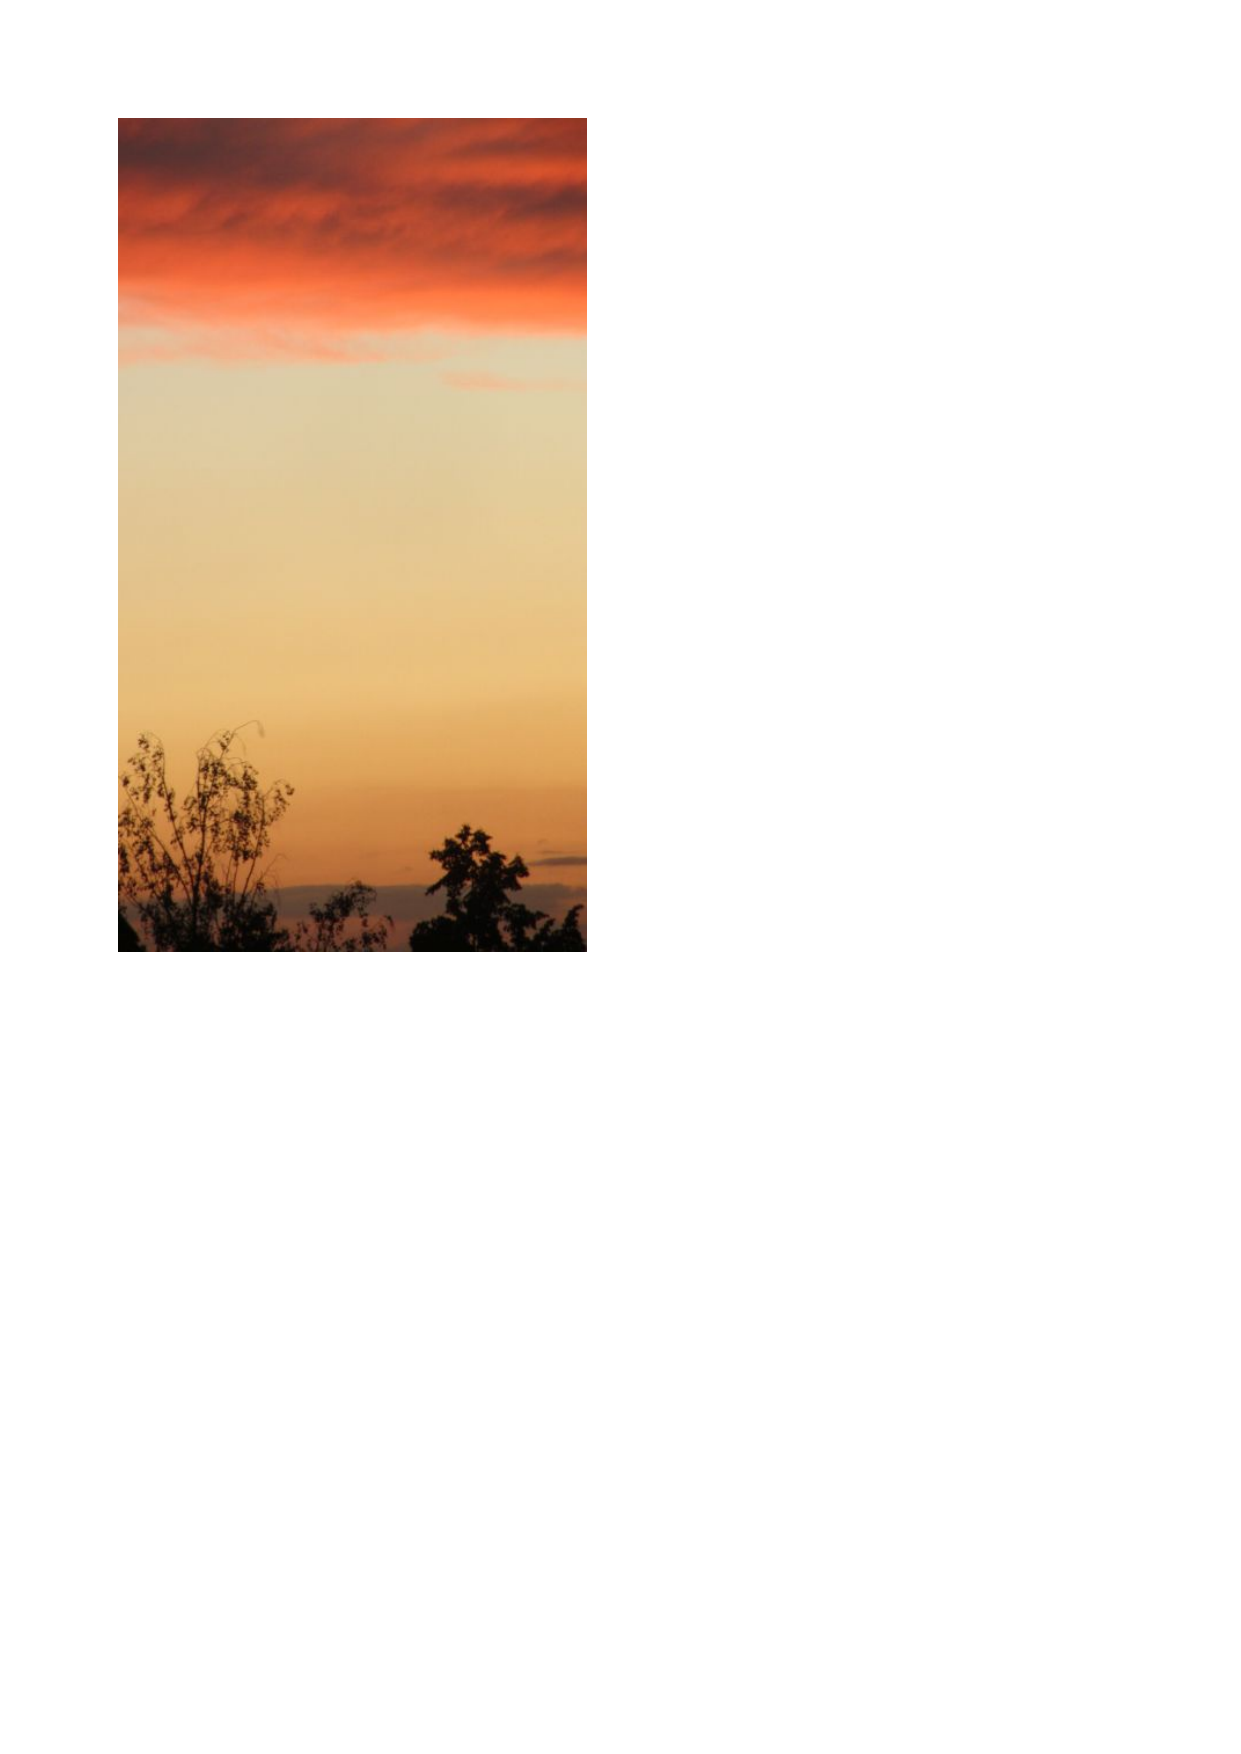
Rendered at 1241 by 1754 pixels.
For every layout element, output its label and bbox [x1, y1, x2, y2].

picture [118, 118, 587, 952]
